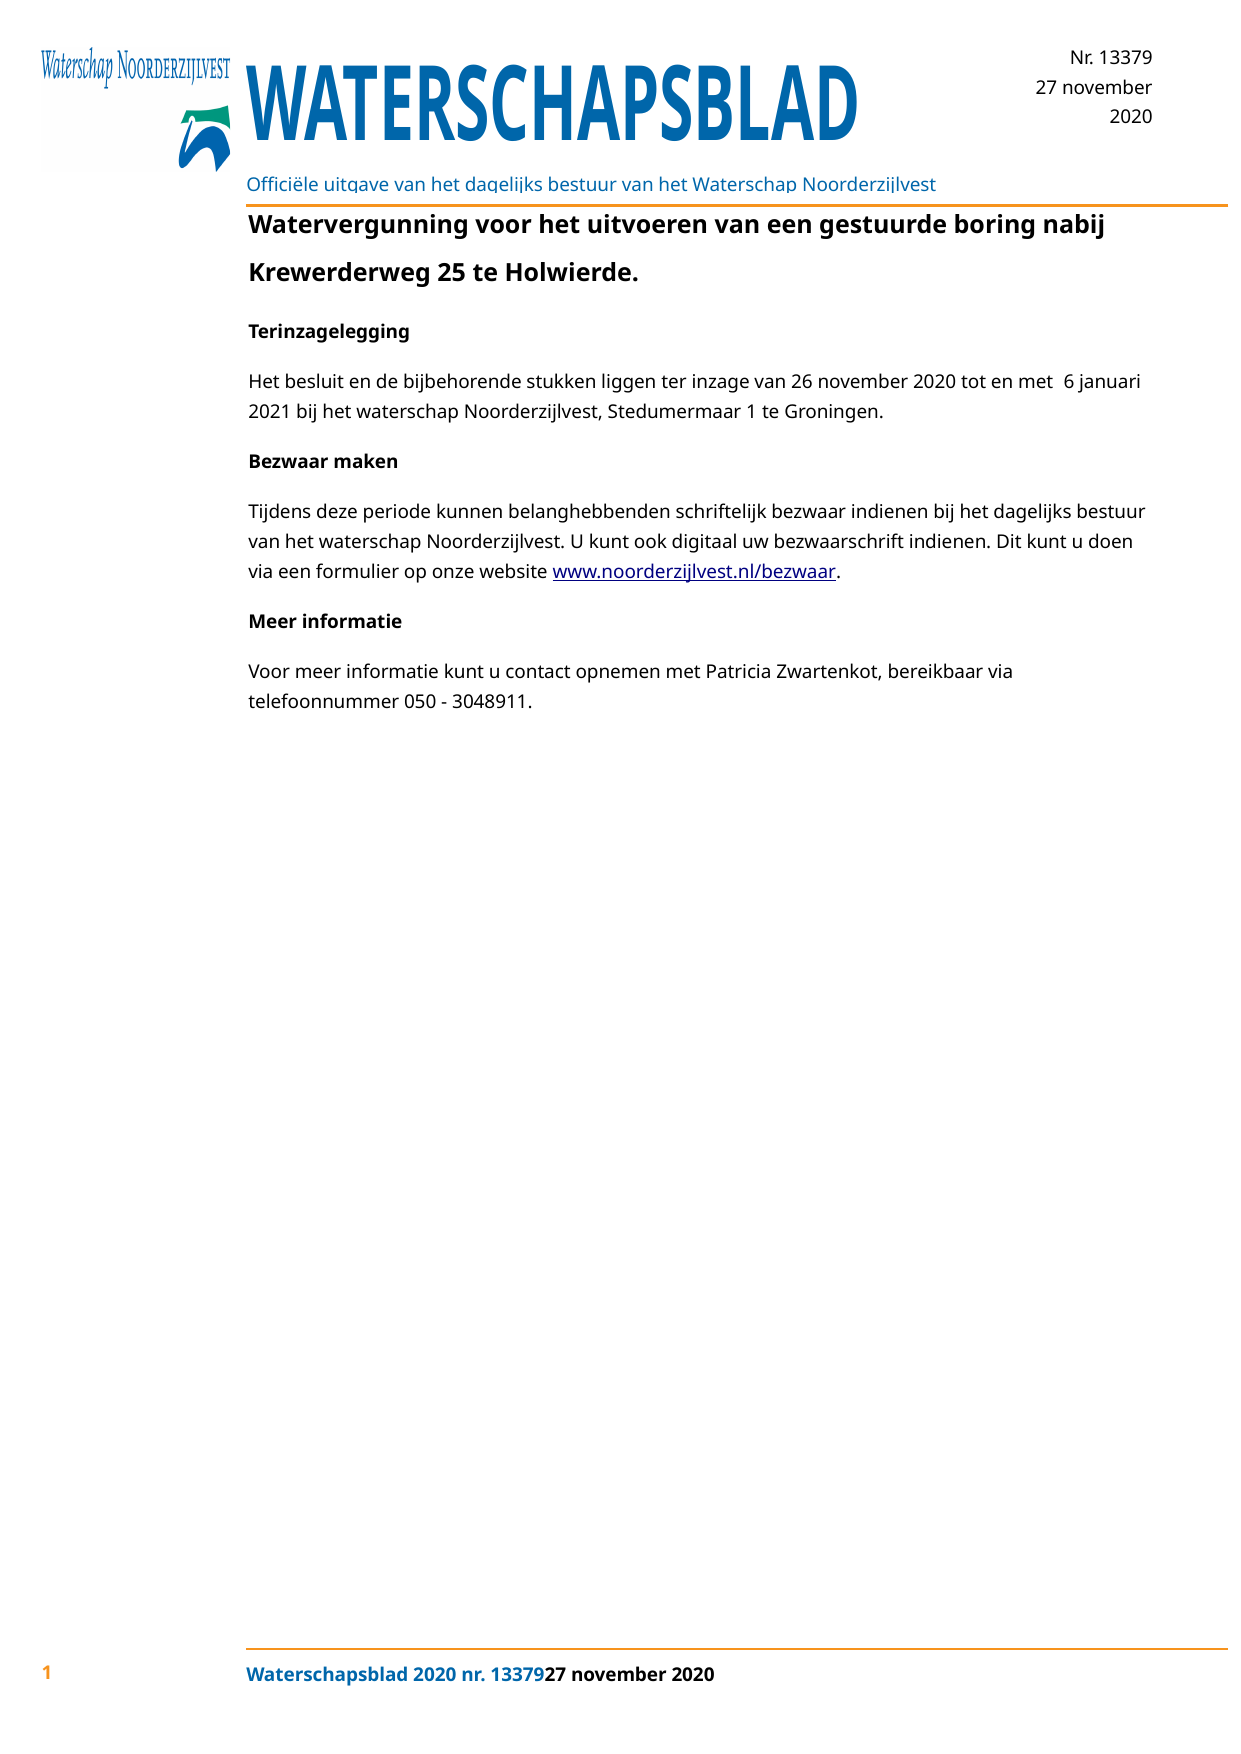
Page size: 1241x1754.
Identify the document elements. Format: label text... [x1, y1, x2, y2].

text Het besluit en de bijbehorende stukken liggen ter inzage van 26 november 2020 tot en met 6 januari 2021 bij het waterschap Noorderzijlvest, Stedumermaar 1 te Groningen. [248, 368, 1152, 424]
text Tijdens deze periode kunnen belanghebbenden schriftelijk bezwaar indienen bij het dagelijks bestuur van het waterschap Noorderzijlvest. U kunt ook digitaal uw bezwaarschrift indienen. Dit kunt u doen via een formulier op onze website www.noorderzijlvest.nl/bezwaar. [248, 499, 1152, 584]
picture [41, 47, 231, 172]
text Meer informatie [248, 608, 1152, 634]
text Watervergunning voor het uitvoeren van een gestuurde boring nabij Krewerderweg 25 te Holwierde. [248, 207, 1152, 288]
text Terinzagelegging [248, 318, 1152, 344]
text Voor meer informatie kunt u contact opnemen met Patricia Zwartenkot, bereikbaar via telefoonnummer 050 - 3048911. [248, 659, 1152, 714]
text Bezwaar maken [248, 448, 1152, 474]
